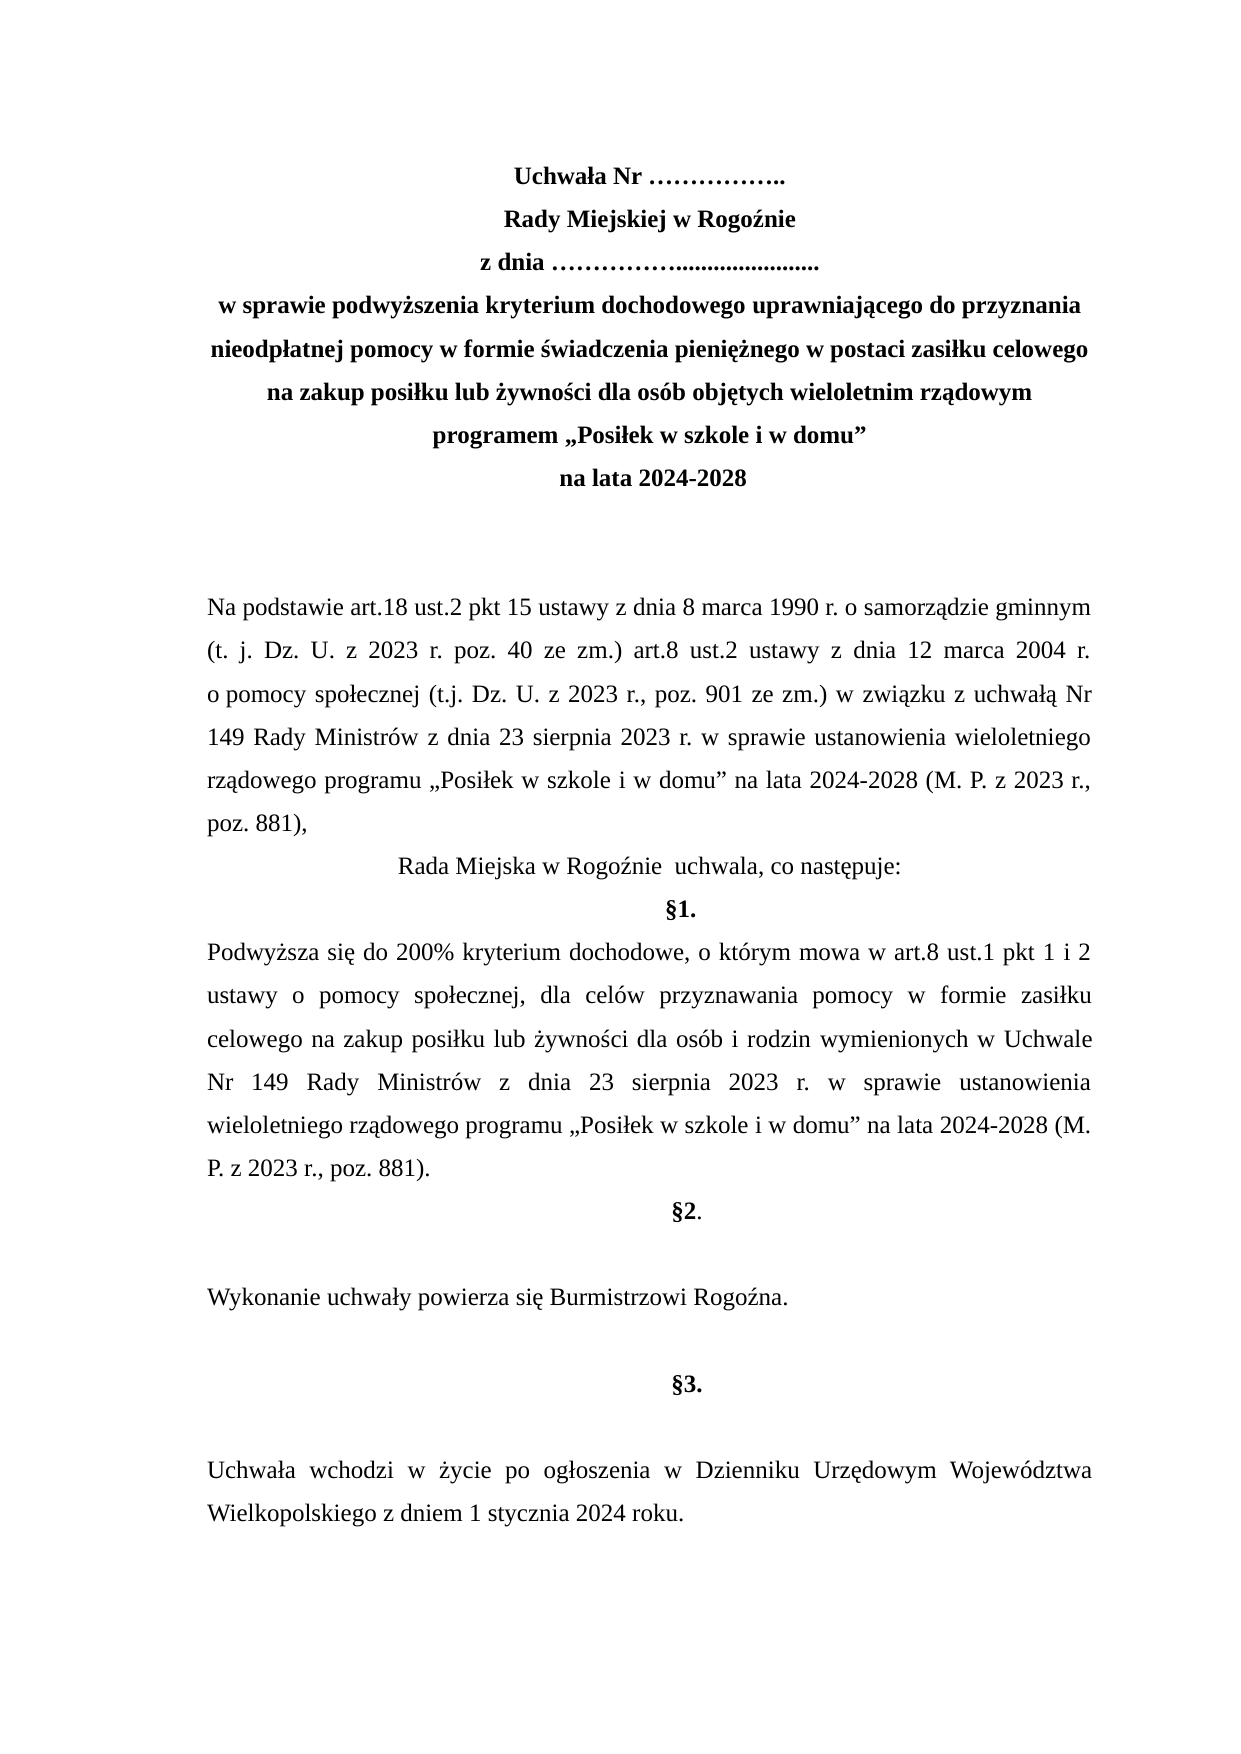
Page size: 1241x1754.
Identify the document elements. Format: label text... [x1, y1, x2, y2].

text w sprawie podwyższenia kryterium dochodowego uprawniającego do przyznania nieodpłatnej pomocy w formie świadczenia pieniężnego w postaci zasiłku celowego na zakup posiłku lub żywności dla osób objętych wieloletnim rządowym programem „Posiłek w szkole i w domu” [207, 291, 1092, 449]
text Wykonanie uchwały powierza się Burmistrzowi Rogoźna. [207, 1282, 1092, 1311]
text Uchwała wchodzi w życie po ogłoszenia w Dzienniku Urzędowym Województwa Wielkopolskiego z dniem 1 stycznia 2024 roku. [207, 1455, 1092, 1527]
text Podwyższa się do 200% kryterium dochodowe, o którym mowa w art.8 ust.1 pkt 1 i 2 ustawy o pomocy społecznej, dla celów przyznawania pomocy w formie zasiłku celowego na zakup posiłku lub żywności dla osób i rodzin wymienionych w Uchwale Nr 149 Rady Ministrów z dnia 23 sierpnia 2023 r. w sprawie ustanowienia wieloletniego rządowego programu „Posiłek w szkole i w domu” na lata 2024-2028 (M. P. z 2023 r., poz. 881). [207, 937, 1092, 1182]
text Uchwała Nr …………….. [207, 161, 1092, 190]
text §1. [207, 894, 1092, 923]
text Rada Miejska w Rogoźnie uchwala, co następuje: [207, 851, 1092, 880]
text Rady Miejskiej w Rogoźnie [207, 204, 1092, 233]
text z dnia ……………....................... [207, 247, 1092, 276]
text §2. [207, 1196, 1092, 1225]
text Na podstawie art.18 ust.2 pkt 15 ustawy z dnia 8 marca 1990 r. o samorządzie gminnym (t. j. Dz. U. z 2023 r. poz. 40 ze zm.) art.8 ust.2 ustawy z dnia 12 marca 2004 r. o pomocy społecznej (t.j. Dz. U. z 2023 r., poz. 901 ze zm.) w związku z uchwałą Nr 149 Rady Ministrów z dnia 23 sierpnia 2023 r. w sprawie ustanowienia wieloletniego rządowego programu „Posiłek w szkole i w domu” na lata 2024-2028 (M. P. z 2023 r., poz. 881), [207, 592, 1092, 837]
text na lata 2024-2028 [207, 463, 1092, 492]
text §3. [207, 1369, 1092, 1397]
